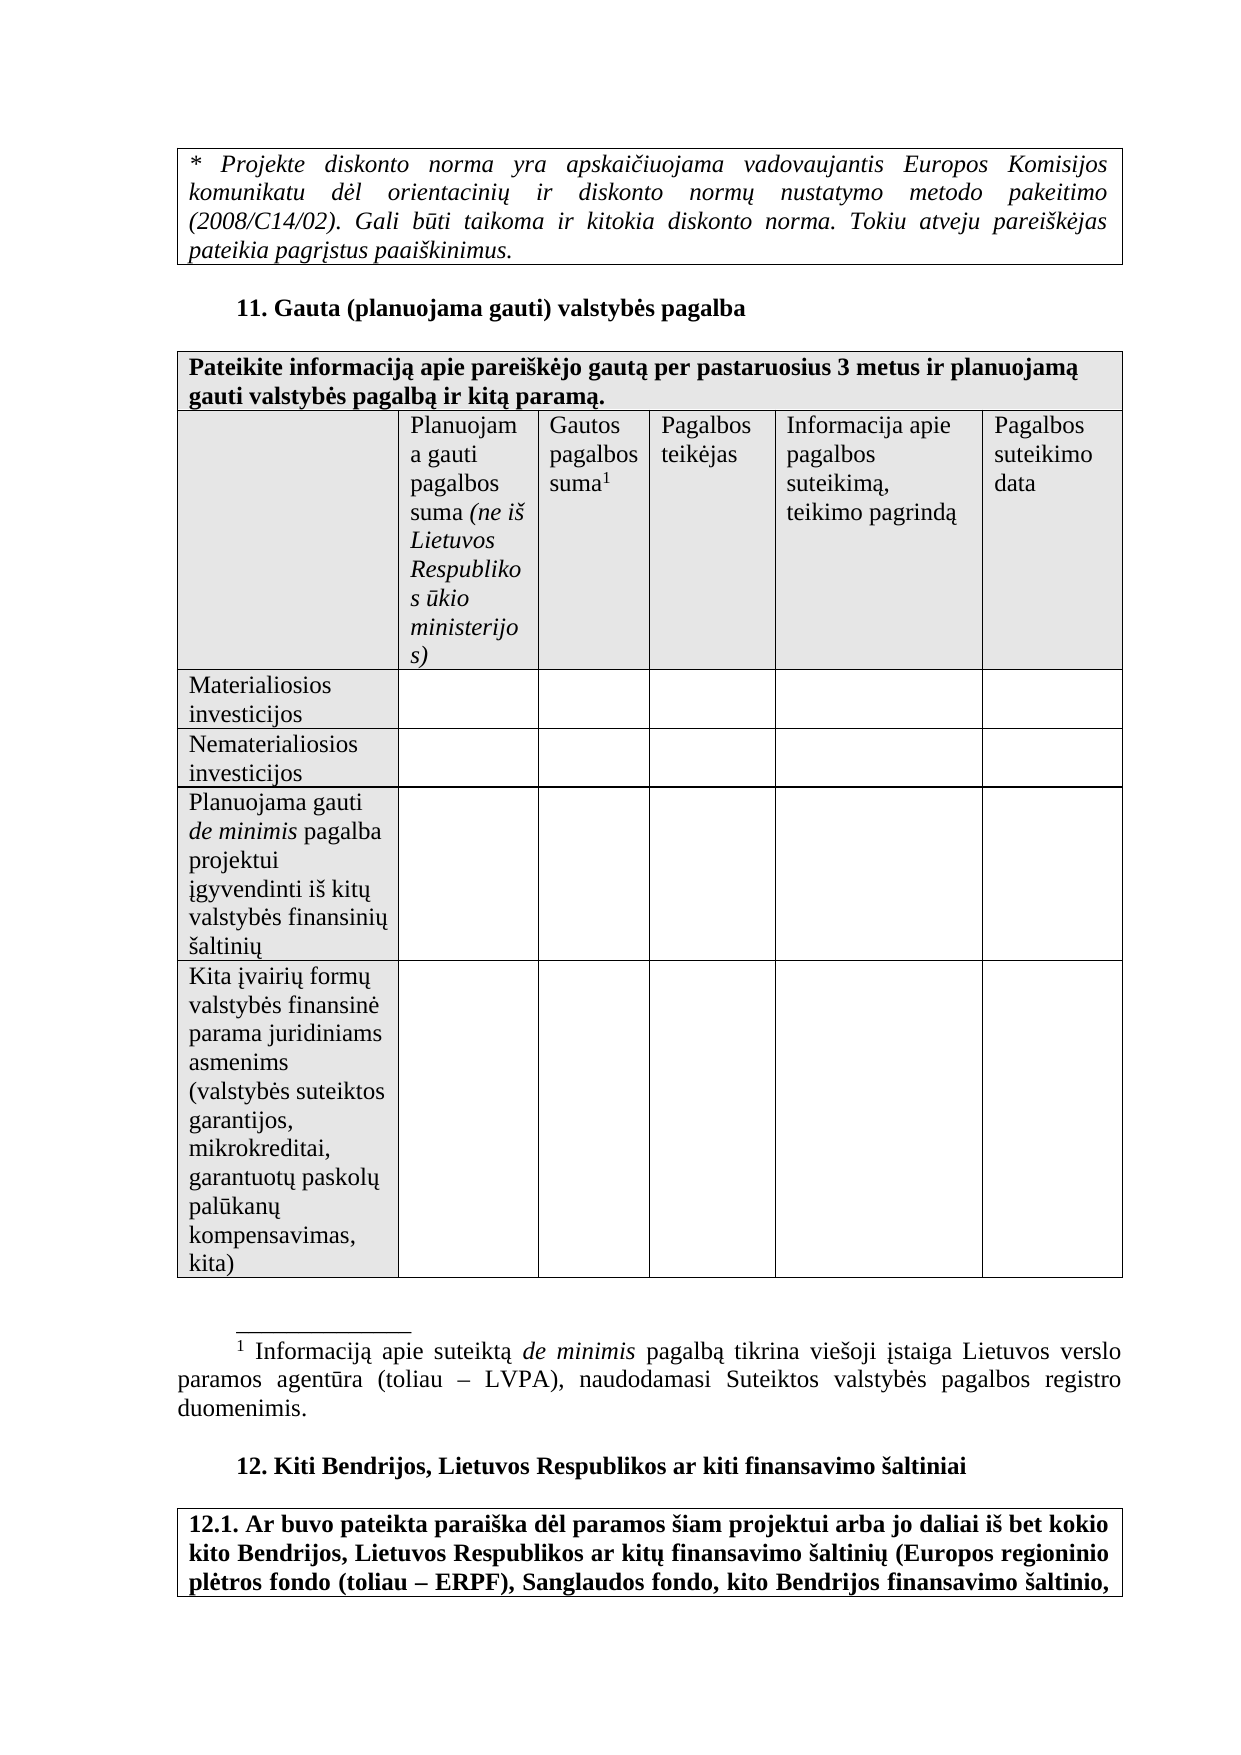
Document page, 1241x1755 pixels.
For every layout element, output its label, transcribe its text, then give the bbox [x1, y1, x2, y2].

table_cell Planuojama gauti pagalbos suma (ne iš Lietuvos Respublikos ūkio ministerijos) [399, 411, 538, 669]
table_cell [776, 961, 982, 1277]
table_cell [399, 670, 538, 728]
table_cell Kita įvairių formų valstybės finansinė parama juridiniams asmenims (valstybės suteiktos garantijos, mikrokreditai, garantuotų paskolų palūkanų kompensavimas, kita) [178, 961, 398, 1277]
table_cell [650, 670, 775, 728]
text 11. Gauta (planuojama gauti) valstybės pagalba [177, 293, 1122, 322]
table_cell [539, 729, 649, 786]
table_cell Materialiosios investicijos [178, 670, 398, 728]
table_cell Nematerialiosios investicijos [178, 729, 398, 786]
table_cell Gautos pagalbos suma1 [539, 411, 649, 669]
table_cell [399, 788, 538, 960]
table_cell [983, 961, 1122, 1277]
table_cell Pagalbos suteikimo data [983, 411, 1122, 669]
table_cell [776, 729, 982, 786]
table_cell [539, 961, 649, 1277]
text 12. Kiti Bendrijos, Lietuvos Respublikos ar kiti finansavimo šaltiniai [177, 1451, 1122, 1479]
text 1 Informaciją apie suteiktą de minimis pagalbą tikrina viešoji įstaiga Lietuvos verslo paramos agentūra (toliau – LVPA), naudodamasi Suteiktos valstybės pagalbos registro duomenimis. [177, 1336, 1122, 1422]
text ______________ [177, 1307, 1122, 1336]
table_cell [983, 670, 1122, 728]
table_cell [776, 670, 982, 728]
table_cell [650, 961, 775, 1277]
table_cell [650, 729, 775, 786]
table_cell Informacija apie pagalbos suteikimą, teikimo pagrindą [776, 411, 982, 669]
table_cell [399, 961, 538, 1277]
table_cell [983, 788, 1122, 960]
table_cell [539, 788, 649, 960]
table_header Pateikite informaciją apie pareiškėjo gautą per pastaruosius 3 metus ir planuojamą gauti valstybės pagalbą ir kitą paramą. [178, 352, 1122, 409]
table_cell [539, 670, 649, 728]
table_header 12.1. Ar buvo pateikta paraiška dėl paramos šiam projektui arba jo daliai iš bet kokio kito Bendrijos, Lietuvos Respublikos ar kitų finansavimo šaltinių (Europos regioninio plėtros fondo (toliau – ERPF), Sanglaudos fondo, kito Bendrijos finansavimo šaltinio, [178, 1509, 1122, 1596]
table_cell Planuojama gauti de minimis pagalba projektui įgyvendinti iš kitų valstybės finansinių šaltinių [178, 788, 398, 960]
table_cell [178, 411, 398, 669]
table_cell [983, 729, 1122, 786]
table_cell Pagalbos teikėjas [650, 411, 775, 669]
table_cell [776, 788, 982, 960]
table_cell [399, 729, 538, 786]
table_cell * Projekte diskonto norma yra apskaičiuojama vadovaujantis Europos Komisijos komunikatu dėl orientacinių ir diskonto normų nustatymo metodo pakeitimo (2008/C14/02). Gali būti taikoma ir kitokia diskonto norma. Tokiu atveju pareiškėjas pateikia pagrįstus paaiškinimus. [178, 149, 1122, 264]
table_cell [650, 788, 775, 960]
